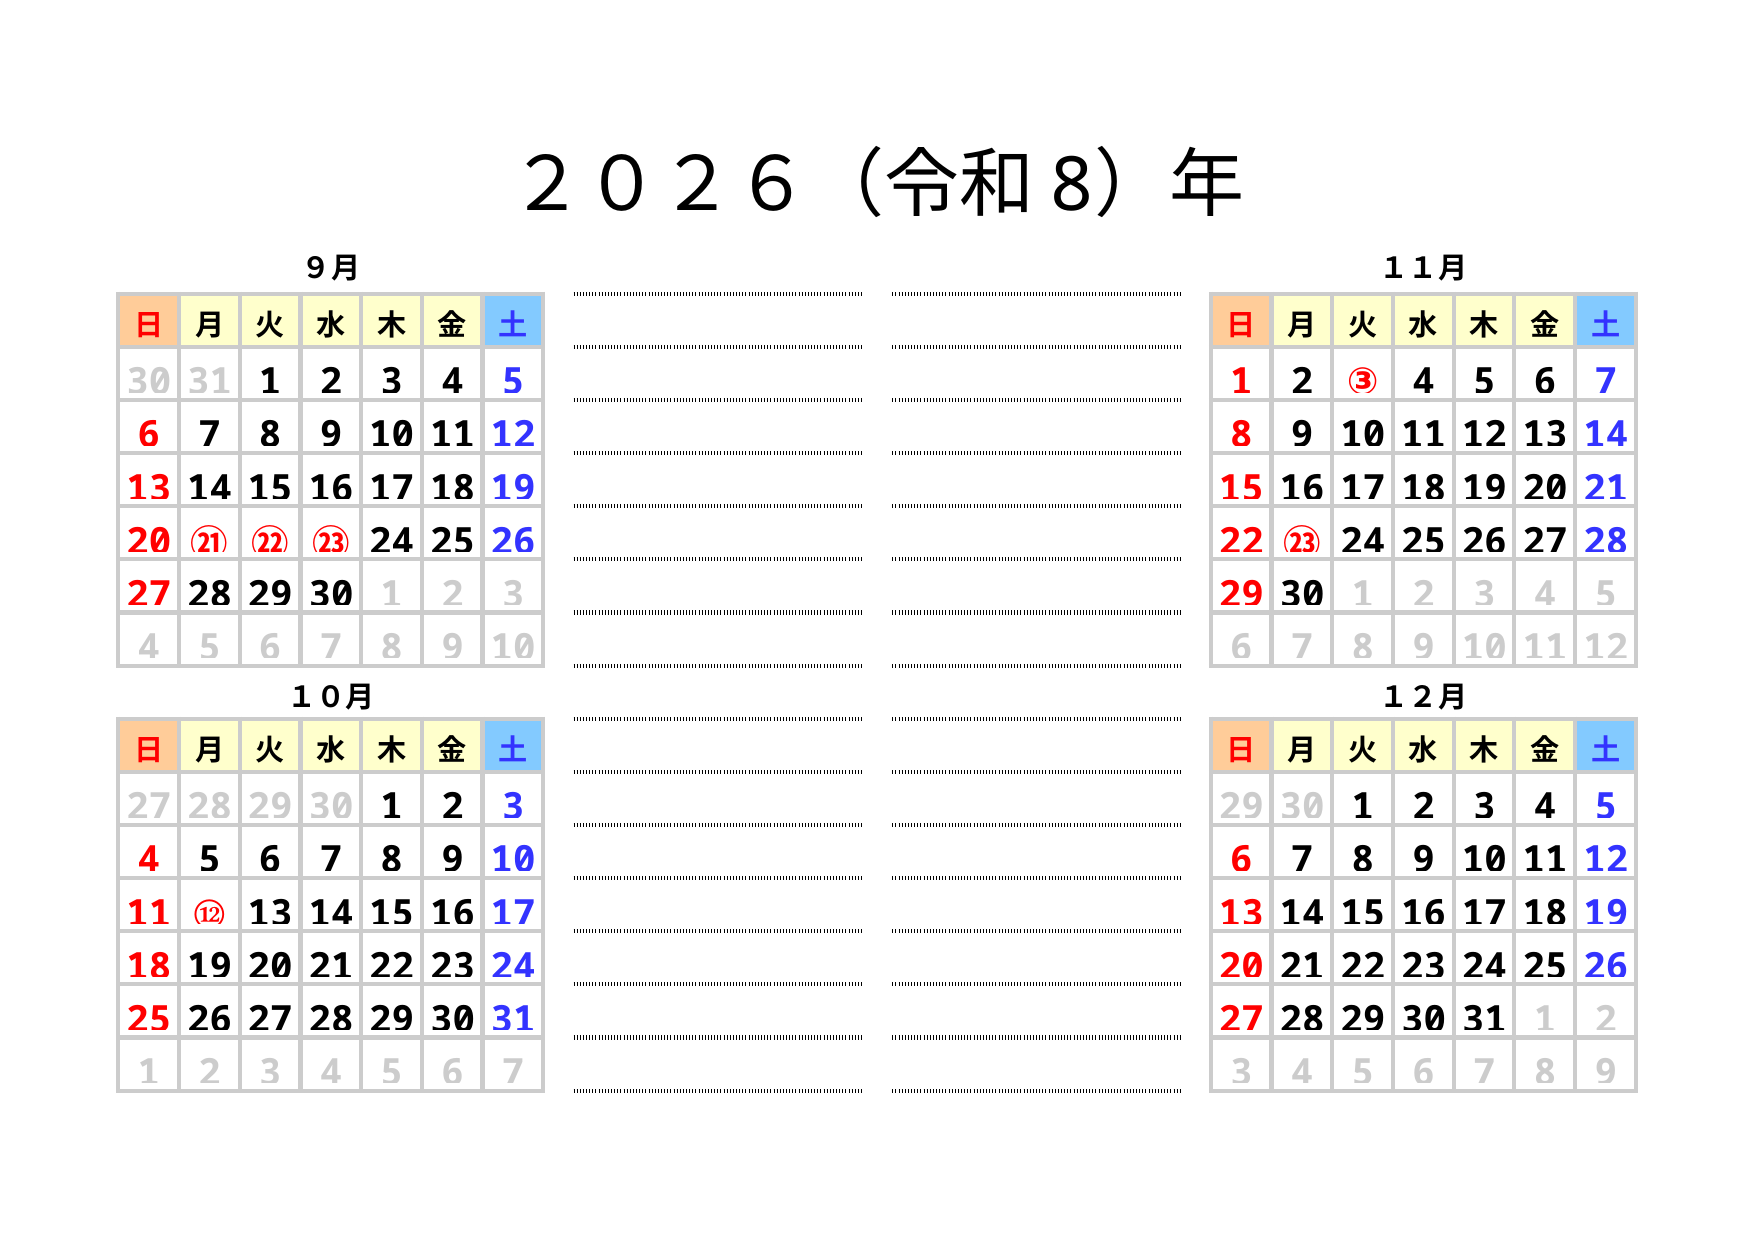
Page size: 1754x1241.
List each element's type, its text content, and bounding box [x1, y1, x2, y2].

table_cell [1182, 451, 1209, 504]
table_cell 14 [1274, 880, 1330, 929]
table_cell 30 [1395, 986, 1452, 1035]
table_cell [545, 557, 573, 610]
table_cell 9 [1395, 827, 1452, 876]
table_cell 木 [363, 296, 420, 345]
table_cell 26 [485, 508, 541, 557]
table_cell 15 [242, 455, 298, 504]
table_cell 24 [363, 508, 420, 557]
table_cell [574, 504, 862, 557]
table_cell 日 [1213, 721, 1269, 770]
table_cell 水 [1395, 721, 1452, 770]
table_cell 5 [485, 349, 541, 398]
table_cell 1 [120, 1040, 177, 1088]
table_cell [892, 345, 1182, 398]
table_cell 16 [1274, 455, 1330, 504]
table_cell [862, 982, 892, 1035]
table_cell 15 [1213, 455, 1269, 504]
table_cell [892, 876, 1182, 929]
table_cell 26 [1456, 508, 1512, 557]
table_cell 25 [120, 986, 177, 1035]
table_cell [574, 664, 862, 717]
table_cell 木 [363, 721, 420, 770]
table_cell 水 [303, 721, 359, 770]
table_cell 8 [1516, 1040, 1573, 1088]
table_cell [862, 1035, 892, 1088]
table_cell 7 [1274, 827, 1330, 876]
table_cell 2 [1395, 561, 1452, 610]
table_cell [545, 1035, 573, 1088]
table_cell 8 [1213, 402, 1269, 451]
table_cell 20 [120, 508, 177, 557]
table_cell 30 [1274, 774, 1330, 823]
table_cell [574, 876, 862, 929]
table_cell 10 [363, 402, 420, 451]
table_cell 3 [242, 1040, 298, 1088]
table_cell 3 [1213, 1040, 1269, 1088]
table_cell 14 [181, 455, 238, 504]
table_cell ㉓ [1274, 508, 1330, 557]
table_cell ㉒ [242, 508, 298, 557]
table_cell 19 [485, 455, 541, 504]
table_cell 9 [303, 402, 359, 451]
table_cell 6 [1213, 615, 1269, 663]
table_cell 火 [1334, 721, 1391, 770]
table_cell 月 [181, 721, 238, 770]
table_cell 27 [120, 561, 177, 610]
table_cell [862, 929, 892, 982]
table_cell 28 [181, 774, 238, 823]
table_cell 22 [1213, 508, 1269, 557]
table_cell 29 [1213, 774, 1269, 823]
table_cell [574, 982, 862, 1035]
table_cell 6 [1213, 827, 1269, 876]
table_cell [545, 929, 573, 982]
table_cell [545, 823, 573, 876]
table_cell [574, 929, 862, 982]
table_cell 1 [1213, 349, 1269, 398]
table_cell 2 [303, 349, 359, 398]
table_cell 4 [1516, 774, 1573, 823]
table_cell [862, 610, 892, 663]
table_cell 24 [1334, 508, 1391, 557]
table_cell [1182, 929, 1209, 982]
table_cell 29 [1334, 986, 1391, 1035]
table_cell [1182, 398, 1209, 451]
table_header ２０２６（令和8）年 [118, 118, 1636, 238]
table_cell 19 [1456, 455, 1512, 504]
table_cell 8 [1334, 615, 1391, 663]
table_cell 5 [1334, 1040, 1391, 1088]
table_cell 1 [1516, 986, 1573, 1035]
table_cell [574, 557, 862, 610]
table_cell 金 [424, 721, 480, 770]
table_cell [545, 292, 573, 345]
table_cell 11 [424, 402, 480, 451]
table_cell 5 [181, 615, 238, 663]
table_cell 火 [242, 721, 298, 770]
table_cell 13 [1213, 880, 1269, 929]
table_cell [892, 717, 1182, 770]
table_cell [574, 345, 862, 398]
table_cell 20 [1516, 455, 1573, 504]
table_cell [892, 982, 1182, 1035]
table_cell 24 [485, 933, 541, 982]
table_cell [545, 610, 573, 663]
table_cell 1 [242, 349, 298, 398]
table_cell 5 [363, 1040, 420, 1088]
table_cell 金 [1516, 296, 1573, 345]
table_cell 10 [1334, 402, 1391, 451]
table_cell 14 [303, 880, 359, 929]
table_cell 木 [1456, 721, 1512, 770]
table_cell [892, 664, 1182, 717]
table_cell 17 [485, 880, 541, 929]
table_cell 18 [424, 455, 480, 504]
table_cell 23 [1395, 933, 1452, 982]
table_cell 15 [1334, 880, 1391, 929]
table_cell 2 [1274, 349, 1330, 398]
table_cell 13 [120, 455, 177, 504]
table_cell 17 [363, 455, 420, 504]
table_cell [543, 664, 573, 717]
table_cell 28 [1274, 986, 1330, 1035]
table_cell 8 [242, 402, 298, 451]
table_cell [1182, 982, 1209, 1035]
table_cell １１月 [1211, 239, 1636, 292]
table_cell 29 [1213, 561, 1269, 610]
table_cell 17 [1334, 455, 1391, 504]
table_cell 12 [485, 402, 541, 451]
table_cell 10 [485, 827, 541, 876]
table_cell [862, 398, 892, 451]
table_cell ㉓ [303, 508, 359, 557]
table_cell 1 [363, 774, 420, 823]
table_cell [574, 717, 862, 770]
table_cell [1182, 1035, 1209, 1088]
table_cell 17 [1456, 880, 1512, 929]
table_cell ③ [1334, 349, 1391, 398]
table_cell [574, 770, 862, 823]
table_cell 21 [303, 933, 359, 982]
table_cell 1 [1334, 774, 1391, 823]
table_cell 6 [1395, 1040, 1452, 1088]
table_cell 7 [485, 1040, 541, 1088]
table_cell 2 [424, 561, 480, 610]
table_cell [1182, 770, 1209, 823]
table_cell 金 [424, 296, 480, 345]
table_cell 水 [303, 296, 359, 345]
table_cell 31 [1456, 986, 1512, 1035]
table_cell [862, 770, 892, 823]
table_cell 7 [1577, 349, 1634, 398]
table_cell 25 [424, 508, 480, 557]
table_cell [892, 1035, 1182, 1088]
table_cell 12 [1577, 615, 1634, 663]
table_cell 6 [120, 402, 177, 451]
table_cell 16 [424, 880, 480, 929]
table_cell [545, 451, 573, 504]
table_cell [574, 451, 862, 504]
table_cell [1182, 292, 1209, 345]
table_cell 4 [303, 1040, 359, 1088]
table_cell 29 [242, 774, 298, 823]
table_cell 31 [181, 349, 238, 398]
table_cell 1 [363, 561, 420, 610]
table_cell 6 [1516, 349, 1573, 398]
table_cell 月 [181, 296, 238, 345]
table_cell 3 [485, 774, 541, 823]
table_cell 22 [1334, 933, 1391, 982]
table_cell 6 [424, 1040, 480, 1088]
table_cell 土 [1577, 296, 1634, 345]
table_cell 8 [363, 615, 420, 663]
table_cell 7 [1274, 615, 1330, 663]
table_cell 4 [1395, 349, 1452, 398]
table_cell [1182, 239, 1211, 292]
table_cell [545, 876, 573, 929]
table_cell [892, 823, 1182, 876]
table_cell [892, 239, 1182, 292]
table_cell 18 [1395, 455, 1452, 504]
table_cell 土 [1577, 721, 1634, 770]
table_cell 13 [242, 880, 298, 929]
table_cell [892, 398, 1182, 451]
table_cell 日 [120, 721, 177, 770]
table_cell 30 [424, 986, 480, 1035]
table_cell 土 [485, 296, 541, 345]
table_cell 7 [303, 615, 359, 663]
table_cell 日 [1213, 296, 1269, 345]
table_cell 3 [363, 349, 420, 398]
table_cell 27 [120, 774, 177, 823]
table_cell 25 [1516, 933, 1573, 982]
table_cell 27 [1516, 508, 1573, 557]
table_cell 27 [242, 986, 298, 1035]
table_cell 3 [1456, 561, 1512, 610]
table_cell 9 [1274, 402, 1330, 451]
table_cell [1182, 717, 1209, 770]
table_cell [574, 398, 862, 451]
table_cell 20 [242, 933, 298, 982]
table_cell 26 [1577, 933, 1634, 982]
table_cell 2 [424, 774, 480, 823]
table_cell 5 [181, 827, 238, 876]
table_cell ９月 [118, 239, 543, 292]
table_cell 22 [363, 933, 420, 982]
table_cell 31 [485, 986, 541, 1035]
table_cell 5 [1456, 349, 1512, 398]
table_cell [545, 398, 573, 451]
table_cell [1182, 610, 1209, 663]
table_cell 9 [1395, 615, 1452, 663]
table_cell [862, 239, 892, 292]
table_cell [1182, 664, 1211, 717]
table_cell [862, 664, 892, 717]
table_cell [545, 770, 573, 823]
table_cell 29 [242, 561, 298, 610]
table_cell [862, 557, 892, 610]
table_cell 11 [1395, 402, 1452, 451]
table_cell 19 [181, 933, 238, 982]
table_cell [862, 504, 892, 557]
table_cell 10 [485, 615, 541, 663]
table_cell [545, 717, 573, 770]
table_cell 25 [1395, 508, 1452, 557]
table_cell 16 [303, 455, 359, 504]
table_cell 20 [1213, 933, 1269, 982]
table_cell 11 [1516, 827, 1573, 876]
table_cell 27 [1213, 986, 1269, 1035]
table_cell 24 [1456, 933, 1512, 982]
table_cell [1182, 504, 1209, 557]
table_cell 18 [1516, 880, 1573, 929]
table_cell 火 [1334, 296, 1391, 345]
table_cell 28 [1577, 508, 1634, 557]
table_cell [892, 770, 1182, 823]
table_cell 6 [242, 615, 298, 663]
table_cell [1182, 823, 1209, 876]
table_cell [1182, 557, 1209, 610]
table_cell [892, 557, 1182, 610]
table_cell 1 [1334, 561, 1391, 610]
table_cell 19 [1577, 880, 1634, 929]
table_cell [862, 292, 892, 345]
table_cell 9 [424, 615, 480, 663]
table_cell [892, 451, 1182, 504]
table_cell 4 [120, 827, 177, 876]
table_cell 8 [363, 827, 420, 876]
table_cell 7 [181, 402, 238, 451]
table_cell [1182, 876, 1209, 929]
table_cell 5 [1577, 774, 1634, 823]
table_cell 月 [1274, 296, 1330, 345]
table_cell 26 [181, 986, 238, 1035]
table_cell [892, 504, 1182, 557]
table_cell [892, 929, 1182, 982]
table_cell 3 [485, 561, 541, 610]
table_cell 火 [242, 296, 298, 345]
table_cell [574, 823, 862, 876]
table_cell 水 [1395, 296, 1452, 345]
table_cell [543, 239, 573, 292]
table_cell １２月 [1211, 668, 1636, 717]
table_cell 5 [1577, 561, 1634, 610]
table_cell [862, 451, 892, 504]
table_cell 21 [1274, 933, 1330, 982]
table_cell 9 [424, 827, 480, 876]
table_cell 月 [1274, 721, 1330, 770]
table_cell 23 [424, 933, 480, 982]
table_cell 2 [1395, 774, 1452, 823]
table_cell 6 [242, 827, 298, 876]
table_cell 7 [1456, 1040, 1512, 1088]
table_cell 日 [120, 296, 177, 345]
table_cell 9 [1577, 1040, 1634, 1088]
table_cell 28 [181, 561, 238, 610]
table_cell 3 [1456, 774, 1512, 823]
table_cell 15 [363, 880, 420, 929]
table_cell 7 [303, 827, 359, 876]
table_cell 金 [1516, 721, 1573, 770]
table_cell [892, 610, 1182, 663]
table_cell [892, 292, 1182, 345]
table_cell 土 [485, 721, 541, 770]
table_cell 10 [1456, 827, 1512, 876]
table_cell 11 [1516, 615, 1573, 663]
table_cell [862, 345, 892, 398]
table_cell [545, 982, 573, 1035]
table_cell 4 [1274, 1040, 1330, 1088]
table_cell 30 [303, 774, 359, 823]
table_cell [862, 717, 892, 770]
table_cell 2 [181, 1040, 238, 1088]
table_cell [862, 876, 892, 929]
table_cell 30 [1274, 561, 1330, 610]
table_cell ㉑ [181, 508, 238, 557]
table_cell 4 [424, 349, 480, 398]
table_cell 18 [120, 933, 177, 982]
table_cell 4 [1516, 561, 1573, 610]
table_cell 14 [1577, 402, 1634, 451]
table_cell [574, 292, 862, 345]
table_cell [574, 239, 862, 292]
table_cell [1182, 345, 1209, 398]
table_cell 12 [1456, 402, 1512, 451]
table_cell 16 [1395, 880, 1452, 929]
table_cell 28 [303, 986, 359, 1035]
table_cell 10 [1456, 615, 1512, 663]
table_cell [574, 1035, 862, 1088]
table_cell [545, 504, 573, 557]
table_cell 21 [1577, 455, 1634, 504]
table_cell 11 [120, 880, 177, 929]
table_cell 2 [1577, 986, 1634, 1035]
table_cell １０月 [118, 668, 543, 717]
table_cell 8 [1334, 827, 1391, 876]
table_cell [862, 823, 892, 876]
table_cell [574, 610, 862, 663]
table_cell ⑫ [181, 880, 238, 929]
table_cell 12 [1577, 827, 1634, 876]
table_cell [545, 345, 573, 398]
table_cell 29 [363, 986, 420, 1035]
table_cell 13 [1516, 402, 1573, 451]
table_cell 30 [120, 349, 177, 398]
table_cell 30 [303, 561, 359, 610]
table_cell 4 [120, 615, 177, 663]
table_cell 木 [1456, 296, 1512, 345]
